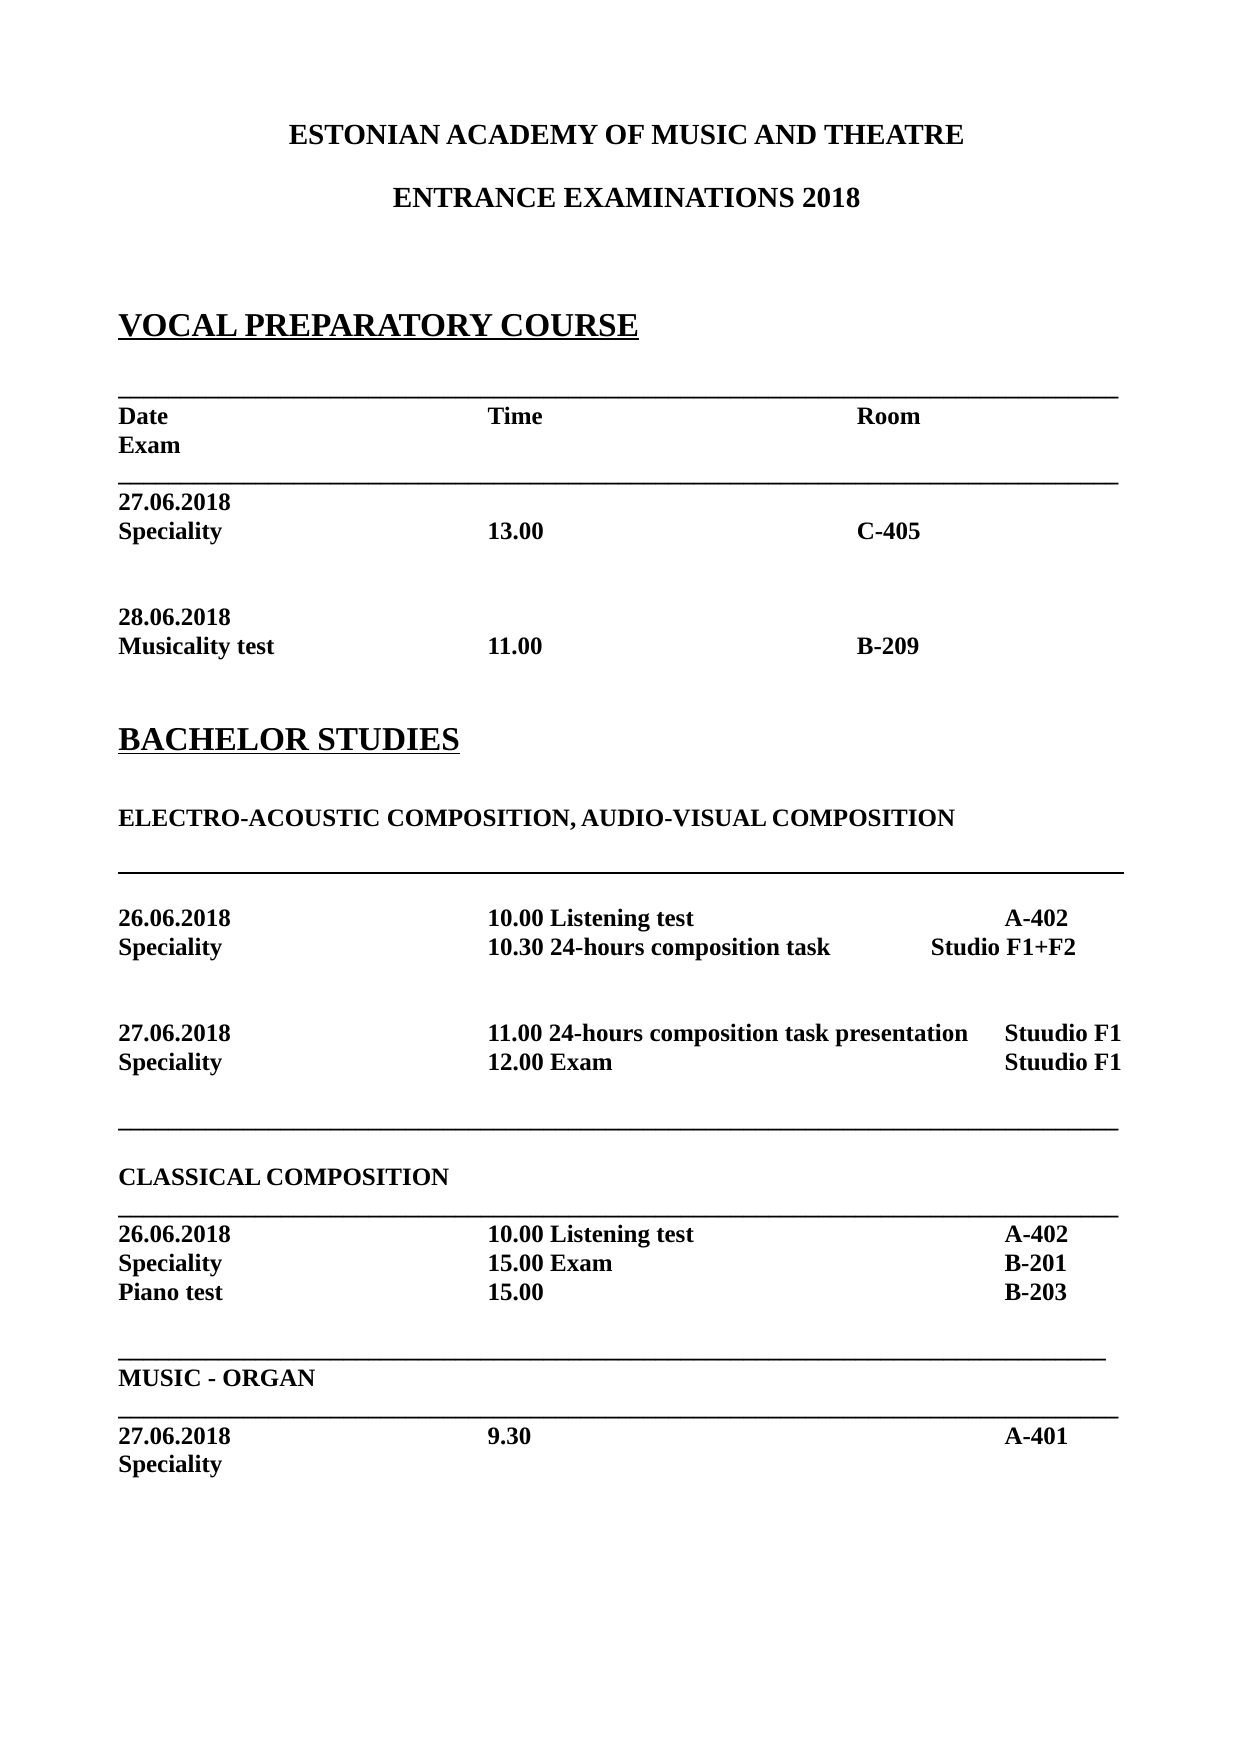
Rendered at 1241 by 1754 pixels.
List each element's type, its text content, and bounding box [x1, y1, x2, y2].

text ESTONIAN ACADEMY OF MUSIC AND THEATRE [129, 122, 1124, 150]
text VOCAL PREPARATORY COURSE [118, 305, 1122, 343]
text Piano test 15.00 B-203 [118, 1277, 1122, 1306]
text 26.06.2018 10.00 Listening test A-402 [118, 1219, 1122, 1248]
text ELECTRO-ACOUSTIC COMPOSITION, AUDIO-VISUAL COMPOSITION [118, 803, 1122, 831]
text ENTRANCE EXAMINATIONS 2018 [129, 185, 1124, 213]
text Speciality 10.30 24-hours composition task Studio F1+F2 [118, 932, 1122, 961]
text ________________________________________________________________________________ [118, 1104, 1122, 1133]
text CLASSICAL COMPOSITION [118, 1162, 1122, 1191]
text MUSIC - ORGAN [118, 1363, 1122, 1392]
text ________________________________________________________________________________ [118, 1191, 1122, 1219]
text Speciality 15.00 Exam B-201 [118, 1248, 1122, 1277]
text Speciality [118, 1449, 1122, 1478]
text Musicality test 11.00 B-209 [118, 631, 1122, 660]
text ________________________________________________________________________________ [118, 1392, 1122, 1421]
text 26.06.2018 10.00 Listening test A-402 [118, 903, 1122, 932]
text 27.06.2018 9.30 A-401 [118, 1421, 1122, 1449]
text 28.06.2018 [118, 602, 1122, 631]
text BACHELOR STUDIES [118, 727, 1124, 755]
text Date Time Room [118, 401, 1122, 430]
text ________________________________________________________________________________ [118, 458, 1122, 487]
text Speciality 12.00 Exam Stuudio F1 [118, 1047, 1122, 1076]
text ________________________________________________________________________________ [118, 372, 1122, 401]
text 27.06.2018 [118, 487, 1122, 516]
text 27.06.2018 11.00 24-hours composition task presentation Stuudio F1 [118, 1018, 1122, 1047]
text Speciality 13.00 C-405 [118, 516, 1122, 545]
text _______________________________________________________________________________ [118, 1334, 1122, 1363]
text Exam [118, 430, 1122, 458]
